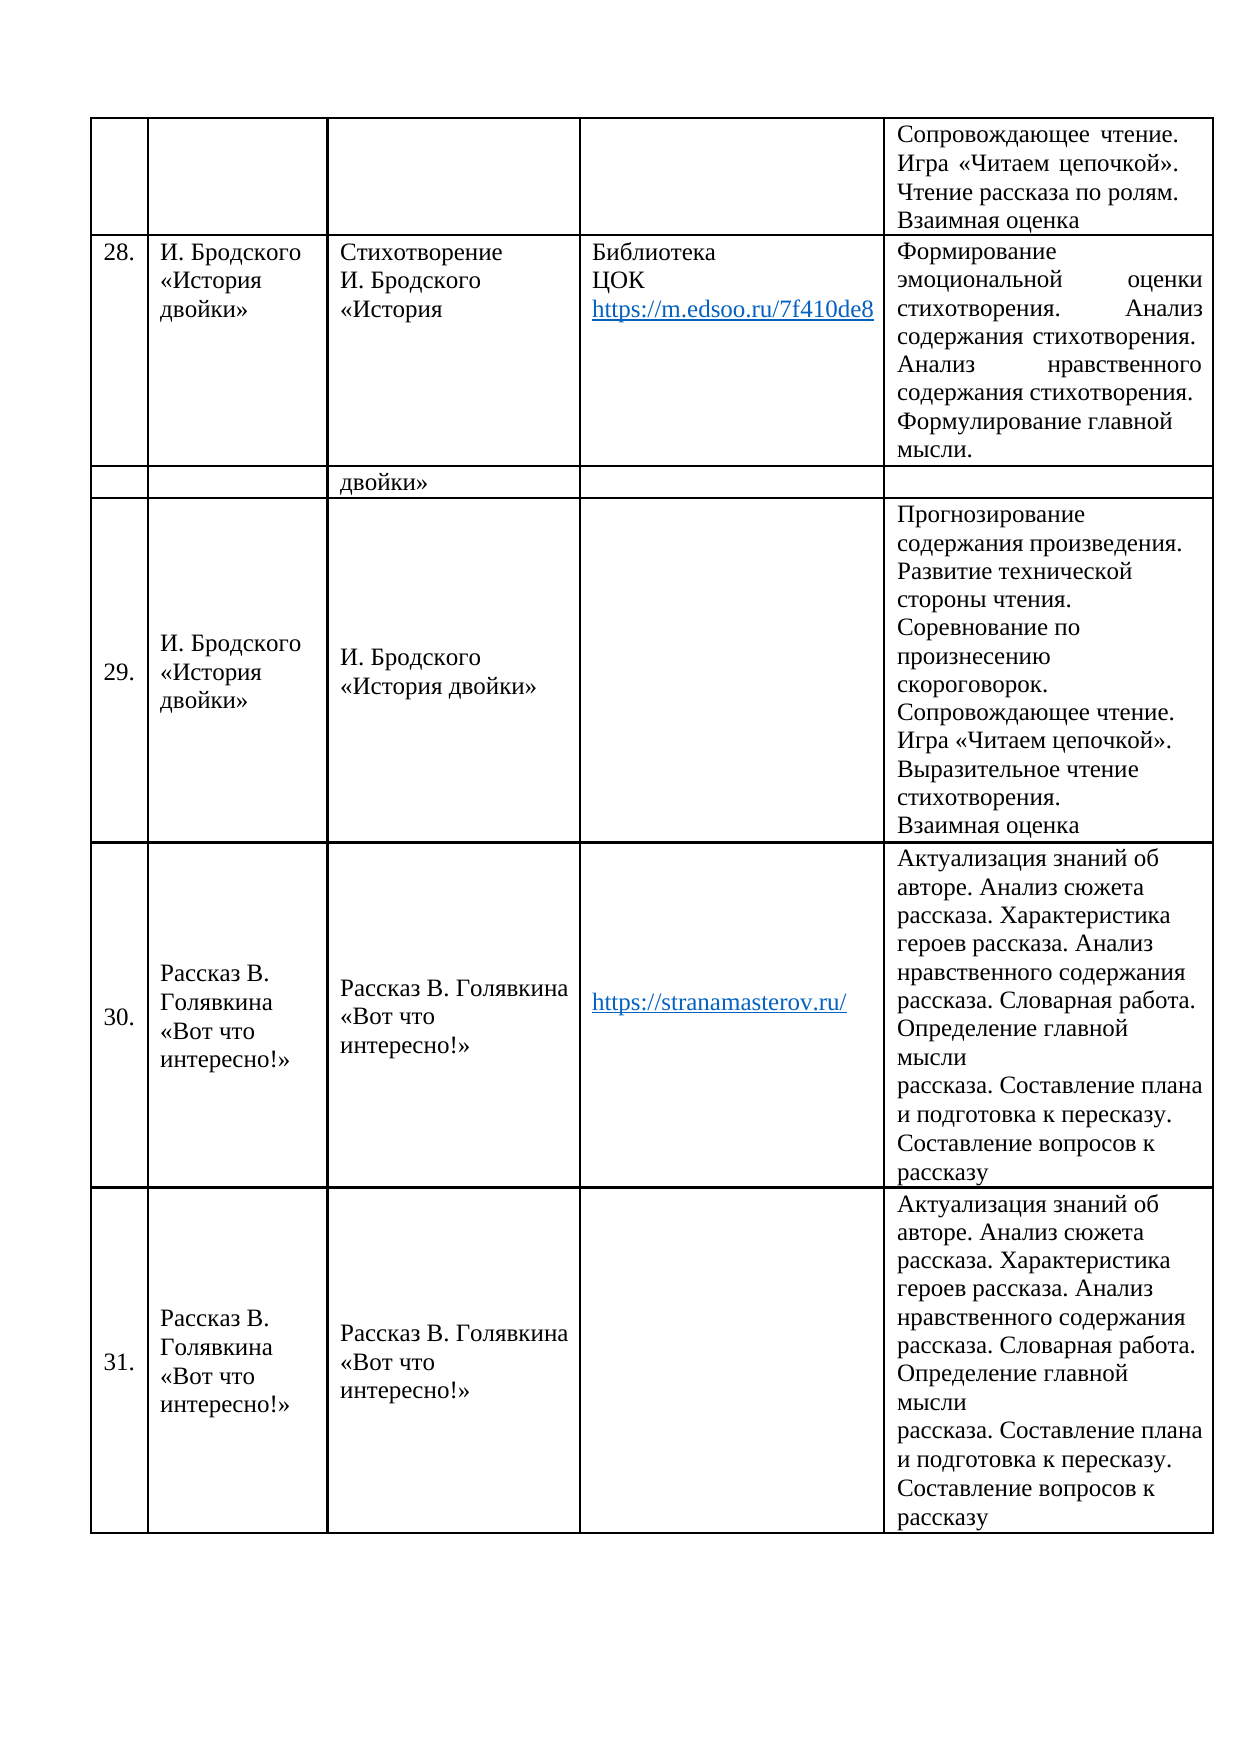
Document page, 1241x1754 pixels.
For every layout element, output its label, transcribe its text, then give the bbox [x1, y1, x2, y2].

table_cell 28. [92, 236, 147, 464]
table_cell Прогнозирование содержания произведения. Развитие технической стороны чтения. Соревнование по произнесению скороговорок. Сопровождающее чтение. Игра «Читаем цепочкой». Выразительное чтение стихотворения. Взаимная оценка [885, 499, 1212, 841]
table_cell Актуализация знаний об авторе. Анализ сюжета рассказа. Характеристика героев рассказа. Анализ нравственного содержания рассказа. Словарная работа. Определение главной мысли рассказа. Составление плана и подготовка к пересказу. Составление вопросов к рассказу [885, 844, 1212, 1186]
table_cell [581, 467, 883, 497]
table_cell Рассказ В. Голявкина «Вот что интересно!» [329, 1189, 579, 1532]
table_cell Формирование эмоциональной оценки стихотворения. Анализ содержания стихотворения. Анализ нравственного содержания стихотворения. Формулирование главной мысли. [885, 236, 1212, 464]
table_header [581, 119, 883, 234]
table_cell И. Бродского «История двойки» [329, 499, 579, 841]
table_cell 30. [92, 844, 147, 1186]
table_cell Стихотворение И. Бродского «История [329, 236, 579, 464]
table_cell двойки» [329, 467, 579, 497]
table_cell [92, 467, 147, 497]
table_cell https://stranamasterov.ru/ [581, 844, 883, 1186]
table_header [329, 119, 579, 234]
table_cell 31. [92, 1189, 147, 1532]
table_cell Рассказ В. Голявкина «Вот что интересно!» [149, 1189, 326, 1532]
table_header [92, 119, 147, 234]
table_cell 29. [92, 499, 147, 841]
table_header Сопровождающее чтение. Игра «Читаем цепочкой». Чтение рассказа по ролям. Взаимная оценка [885, 119, 1212, 234]
table_cell И. Бродского «История двойки» [149, 499, 326, 841]
table_cell И. Бродского «История двойки» [149, 236, 326, 464]
table_cell Актуализация знаний об авторе. Анализ сюжета рассказа. Характеристика героев рассказа. Анализ нравственного содержания рассказа. Словарная работа. Определение главной мысли рассказа. Составление плана и подготовка к пересказу. Составление вопросов к рассказу [885, 1189, 1212, 1532]
table_cell Рассказ В. Голявкина «Вот что интересно!» [149, 844, 326, 1186]
table_header [149, 119, 326, 234]
table_cell [149, 467, 326, 497]
table_cell [885, 467, 1212, 497]
table_cell Библиотека ЦОК https://m.edsoo.ru/7f410de8 [581, 236, 883, 464]
table_cell [581, 499, 883, 841]
table_cell [581, 1189, 883, 1532]
table_cell Рассказ В. Голявкина «Вот что интересно!» [329, 844, 579, 1186]
